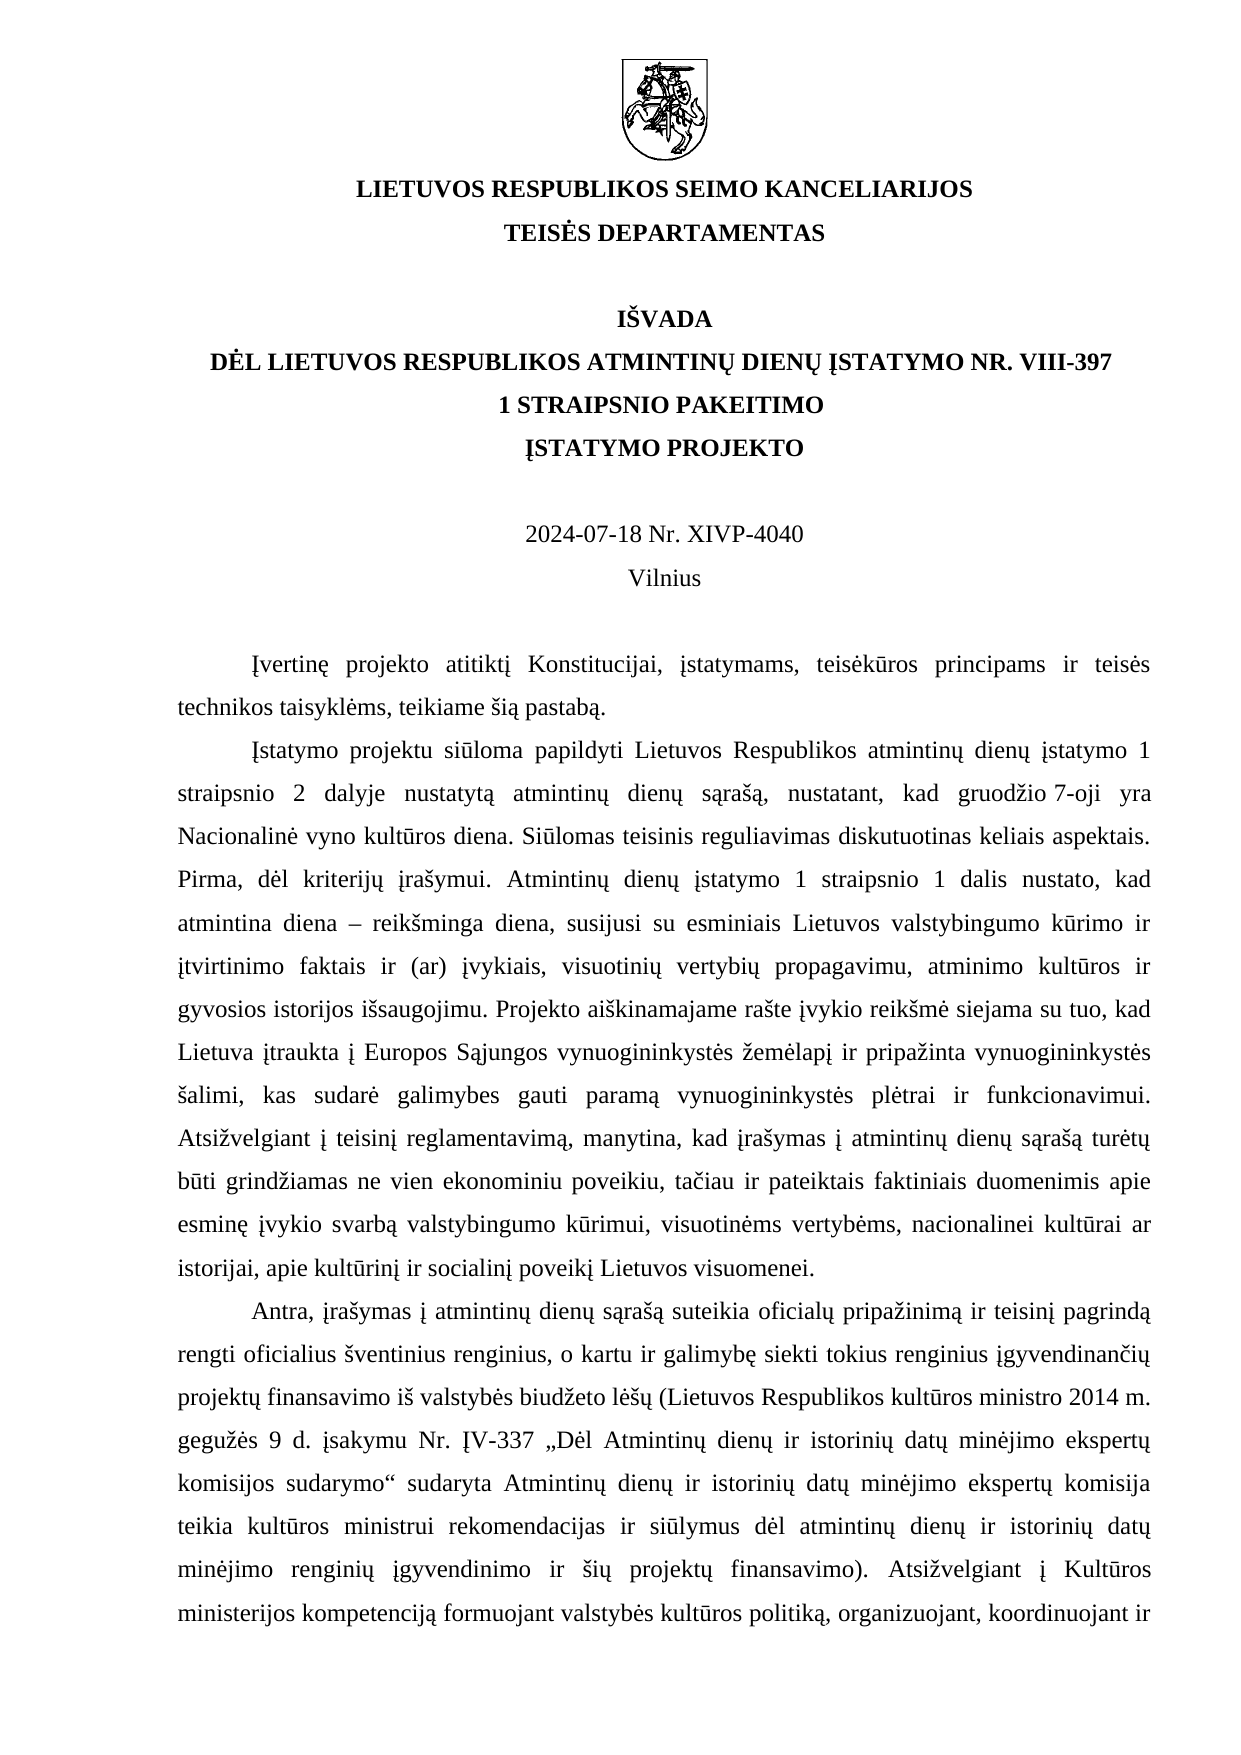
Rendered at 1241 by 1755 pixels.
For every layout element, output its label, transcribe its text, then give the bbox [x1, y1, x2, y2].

text 2024-07-18 Nr. XIVP-4040 [177, 519, 1152, 548]
text Įvertinę projekto atitiktį Konstitucijai, įstatymams, teisėkūros principams ir teisės technikos taisyklėms, teikiame šią pastabą. [177, 649, 1152, 721]
text IŠVADA [177, 304, 1152, 333]
text 1 STRAIPSNIO PAKEITIMO [177, 390, 1152, 419]
text Vilnius [177, 563, 1152, 591]
text LIETUVOS RESPUBLIKOS SEIMO KANCELIARIJOS [177, 174, 1152, 203]
subtitle TEISĖS DEPARTAMENTAS [177, 218, 1152, 246]
text Antra, įrašymas į atmintinų dienų sąrašą suteikia oficialų pripažinimą ir teisinį pagrindą rengti oficialius šventinius renginius, o kartu ir galimybę siekti tokius renginius įgyvendinančių projektų finansavimo iš valstybės biudžeto lėšų (Lietuvos Respublikos kultūros ministro 2014 m. gegužės 9 d. įsakymu Nr. ĮV-337 „Dėl Atmintinų dienų ir istorinių datų minėjimo ekspertų komisijos sudarymo“ sudaryta Atmintinų dienų ir istorinių datų minėjimo ekspertų komisija teikia kultūros ministrui rekomendacijas ir siūlymus dėl atmintinų dienų ir istorinių datų minėjimo renginių įgyvendinimo ir šių projektų finansavimo). Atsižvelgiant į Kultūros ministerijos kompetenciją formuojant valstybės kultūros politiką, organizuojant, koordinuojant ir [177, 1296, 1152, 1626]
text DĖL LIETUVOS RESPUBLIKOS ATMINTINŲ DIENŲ ĮSTATYMO NR. VIII-397 [177, 347, 1152, 376]
text Įstatymo projektu siūloma papildyti Lietuvos Respublikos atmintinų dienų įstatymo 1 straipsnio 2 dalyje nustatytą atmintinų dienų sąrašą, nustatant, kad gruodžio 7-oji yra Nacionalinė vyno kultūros diena. Siūlomas teisinis reguliavimas diskutuotinas keliais aspektais. Pirma, dėl kriterijų įrašymui. Atmintinų dienų įstatymo 1 straipsnio 1 dalis nustato, kad atmintina diena – reikšminga diena, susijusi su esminiais Lietuvos valstybingumo kūrimo ir įtvirtinimo faktais ir (ar) įvykiais, visuotinių vertybių propagavimu, atminimo kultūros ir gyvosios istorijos išsaugojimu. Projekto aiškinamajame rašte įvykio reikšmė siejama su tuo, kad Lietuva įtraukta į Europos Sąjungos vynuogininkystės žemėlapį ir pripažinta vynuogininkystės šalimi, kas sudarė galimybes gauti paramą vynuogininkystės plėtrai ir funkcionavimui. Atsižvelgiant į teisinį reglamentavimą, manytina, kad įrašymas į atmintinų dienų sąrašą turėtų būti grindžiamas ne vien ekonominiu poveikiu, tačiau ir pateiktais faktiniais duomenimis apie esminę įvykio svarbą valstybingumo kūrimui, visuotinėms vertybėms, nacionalinei kultūrai ar istorijai, apie kultūrinį ir socialinį poveikį Lietuvos visuomenei. [177, 735, 1152, 1281]
text ĮSTATYMO PROJEKTO [177, 433, 1152, 462]
